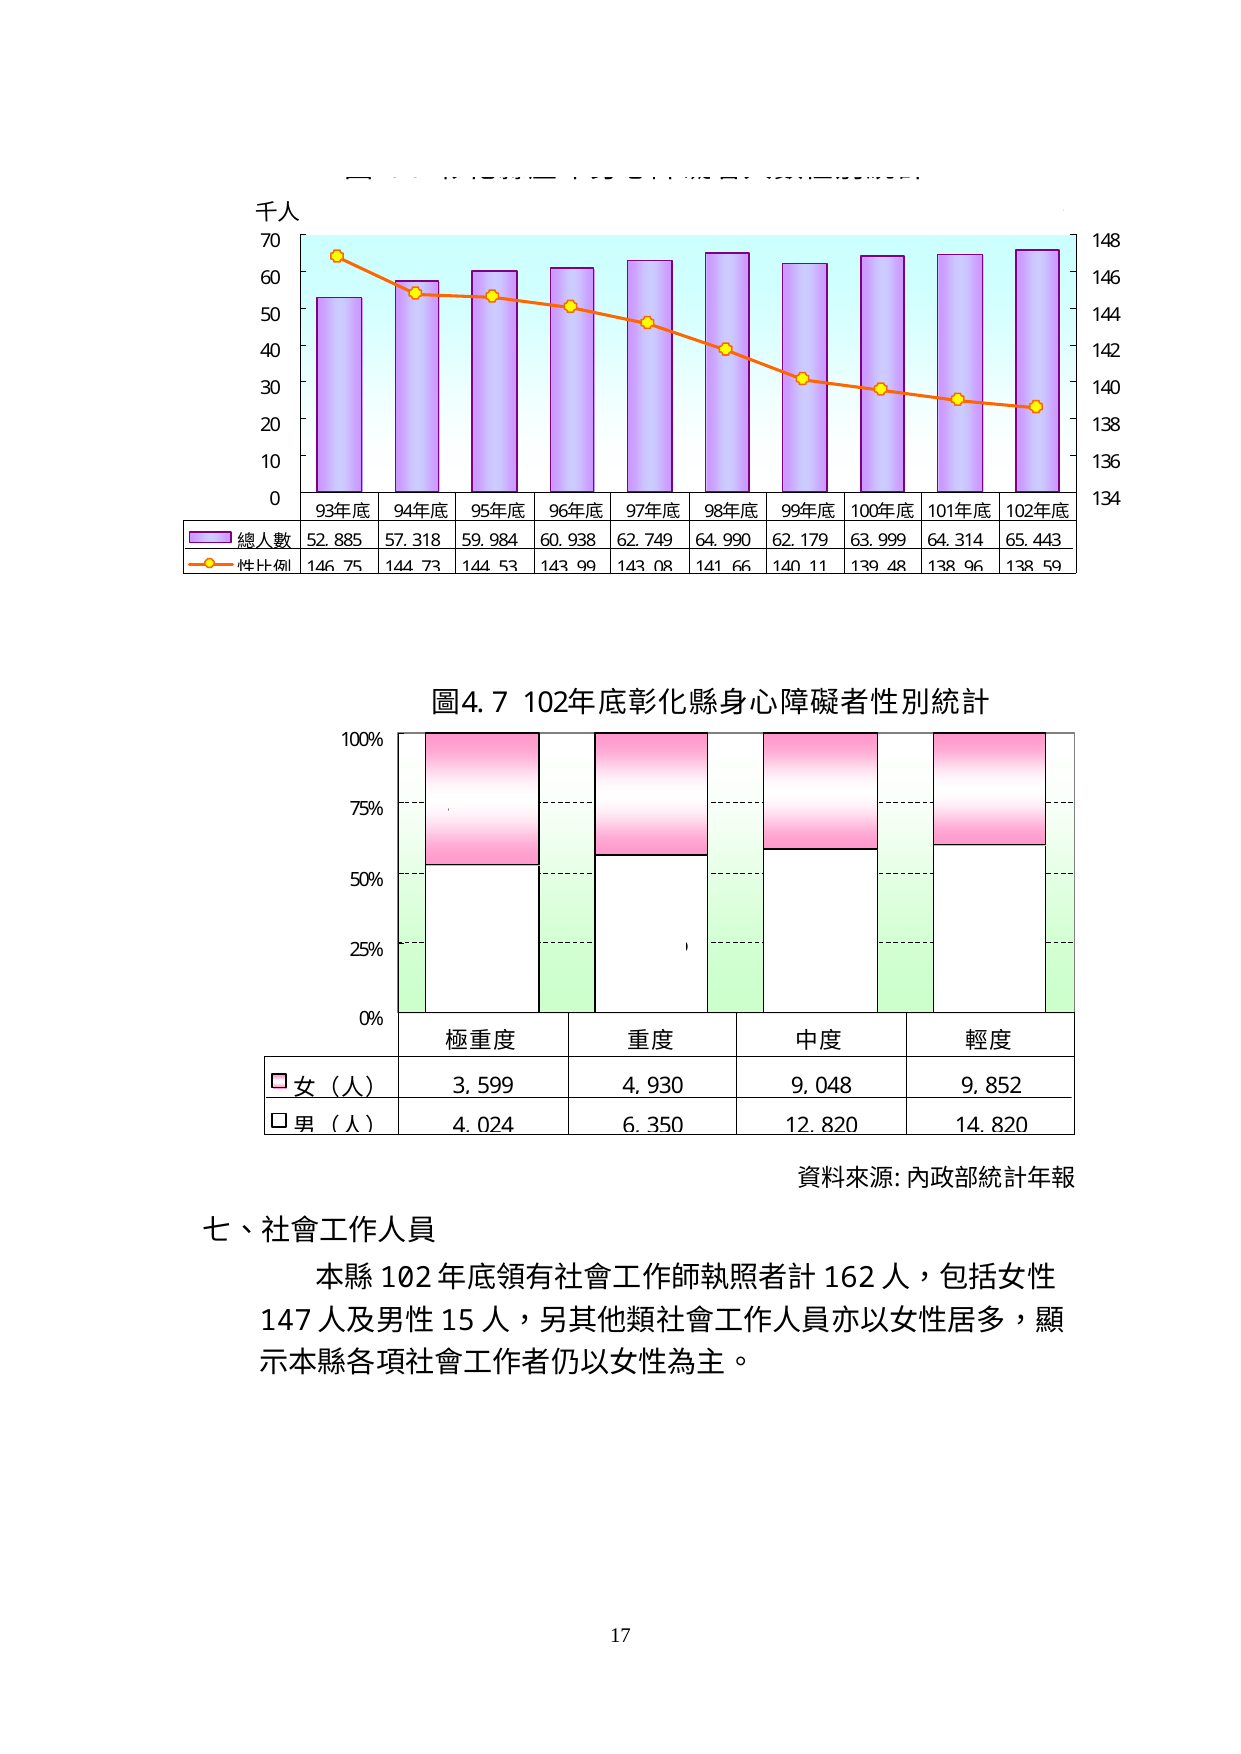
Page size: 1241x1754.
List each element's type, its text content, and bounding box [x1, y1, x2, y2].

subtitle 七、社會工作人員 [165, 1206, 1075, 1248]
text 本縣102年底領有社會工作師執照者計162人，包括女性147人及男性15人，另其他類社會工作人員亦以女性居多，顯示本縣各項社會工作者仍以女性為主。 [259, 1254, 1075, 1381]
